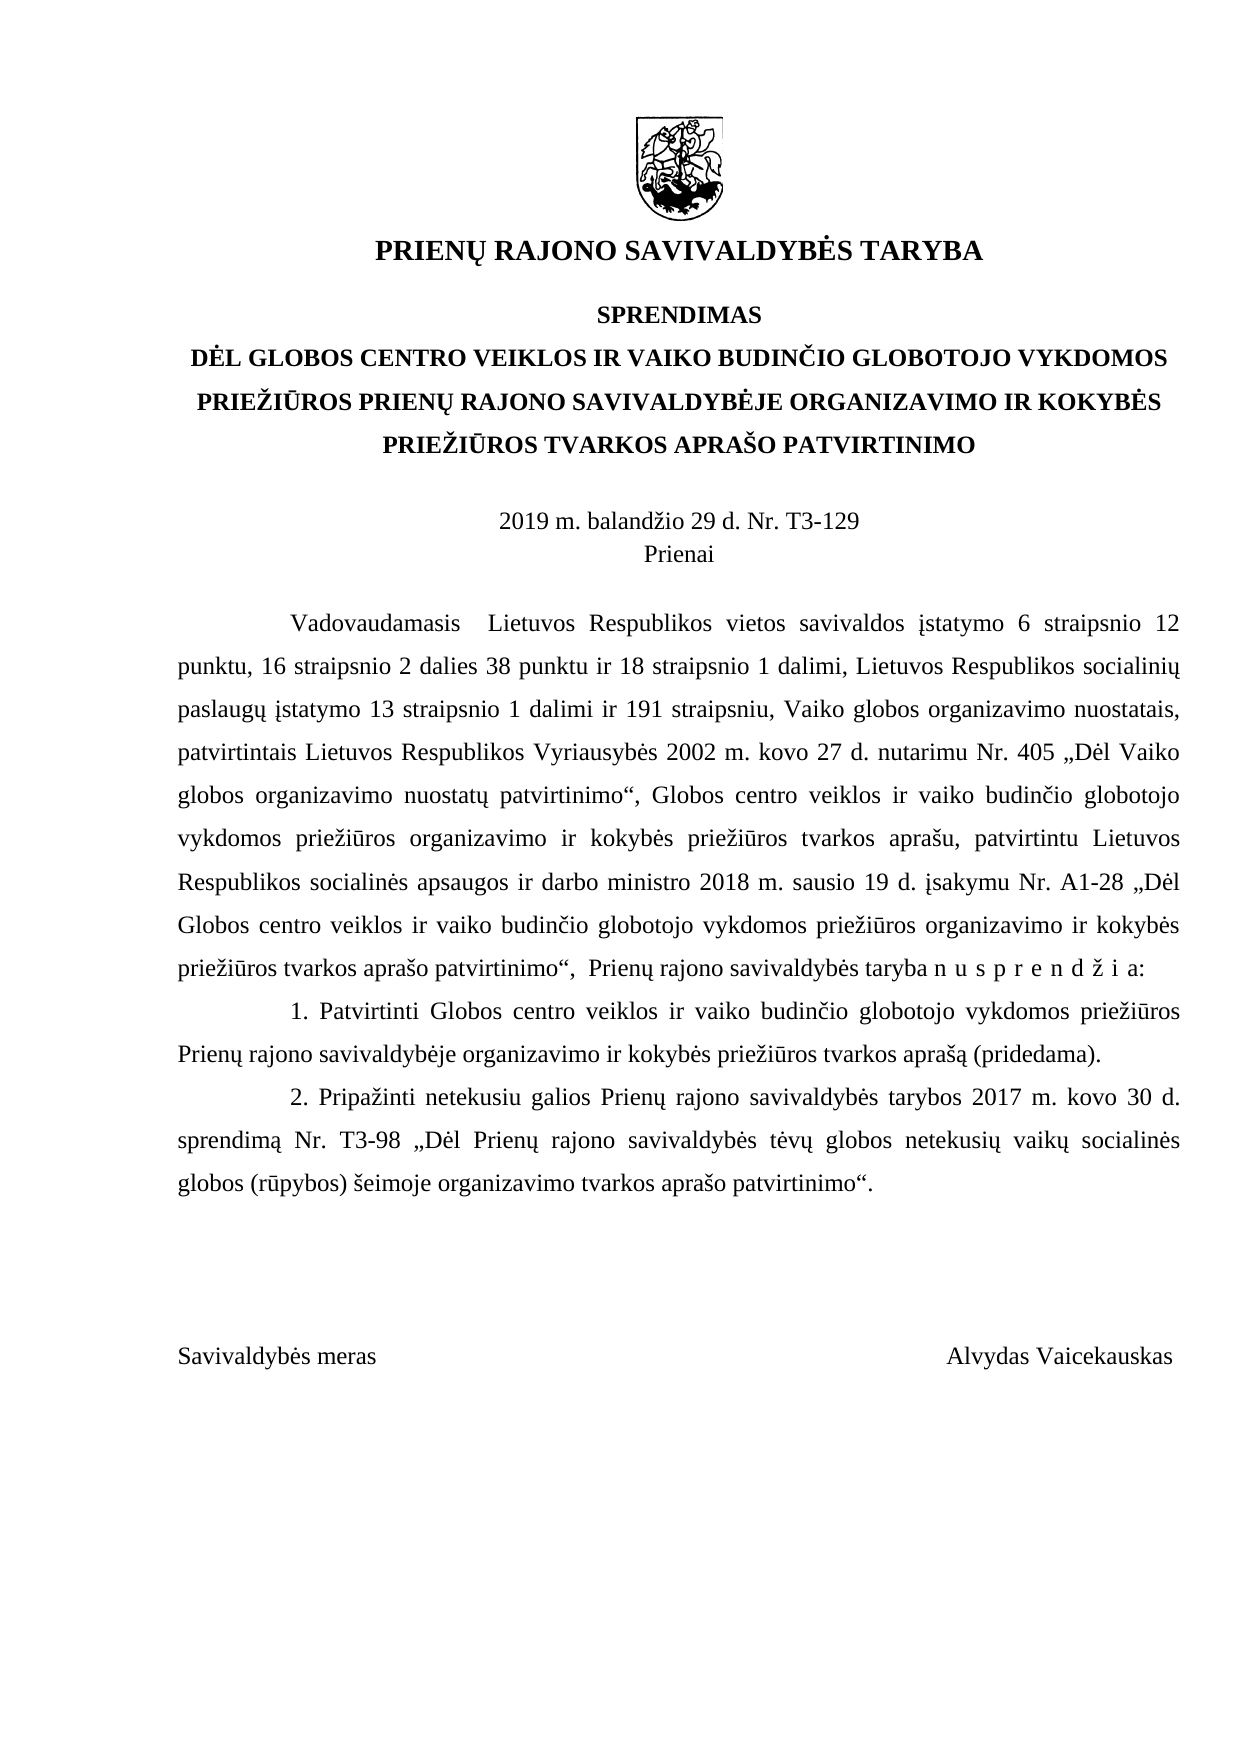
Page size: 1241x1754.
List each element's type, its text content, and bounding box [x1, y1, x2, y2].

text Prienai [177, 539, 1181, 568]
text SPRENDIMAS [177, 300, 1181, 329]
text PRIENŲ RAJONO SAVIVALDYBĖS TARYBA [177, 233, 1181, 267]
text 2. Pripažinti netekusiu galios Prienų rajono savivaldybės tarybos 2017 m. kovo 30 d. sprendimą Nr. T3-98 „Dėl Prienų rajono savivaldybės tėvų globos netekusių vaikų socialinės globos (rūpybos) šeimoje organizavimo tvarkos aprašo patvirtinimo“. [177, 1082, 1181, 1197]
text DĖL GLOBOS CENTRO VEIKLOS IR VAIKO BUDINČIO GLOBOTOJO VYKDOMOS PRIEŽIŪROS PRIENŲ RAJONO SAVIVALDYBĖJE ORGANIZAVIMO IR KOKYBĖS PRIEŽIŪROS TVARKOS APRAŠO PATVIRTINIMO [177, 343, 1181, 458]
text Vadovaudamasis Lietuvos Respublikos vietos savivaldos įstatymo 6 straipsnio 12 punktu, 16 straipsnio 2 dalies 38 punktu ir 18 straipsnio 1 dalimi, Lietuvos Respublikos socialinių paslaugų įstatymo 13 straipsnio 1 dalimi ir 191 straipsniu, Vaiko globos organizavimo nuostatais, patvirtintais Lietuvos Respublikos Vyriausybės 2002 m. kovo 27 d. nutarimu Nr. 405 „Dėl Vaiko globos organizavimo nuostatų patvirtinimo“, Globos centro veiklos ir vaiko budinčio globotojo vykdomos priežiūros organizavimo ir kokybės priežiūros tvarkos aprašu, patvirtintu Lietuvos Respublikos socialinės apsaugos ir darbo ministro 2018 m. sausio 19 d. įsakymu Nr. A1-28 „Dėl Globos centro veiklos ir vaiko budinčio globotojo vykdomos priežiūros organizavimo ir kokybės priežiūros tvarkos aprašo patvirtinimo“, Prienų rajono savivaldybės taryba nusprendžia: [177, 608, 1181, 982]
text Savivaldybės meras Alvydas Vaicekauskas [177, 1341, 1181, 1370]
text 1. Patvirtinti Globos centro veiklos ir vaiko budinčio globotojo vykdomos priežiūros Prienų rajono savivaldybėje organizavimo ir kokybės priežiūros tvarkos aprašą (pridedama). [177, 996, 1181, 1068]
text 2019 m. balandžio 29 d. Nr. T3-129 [177, 506, 1181, 534]
